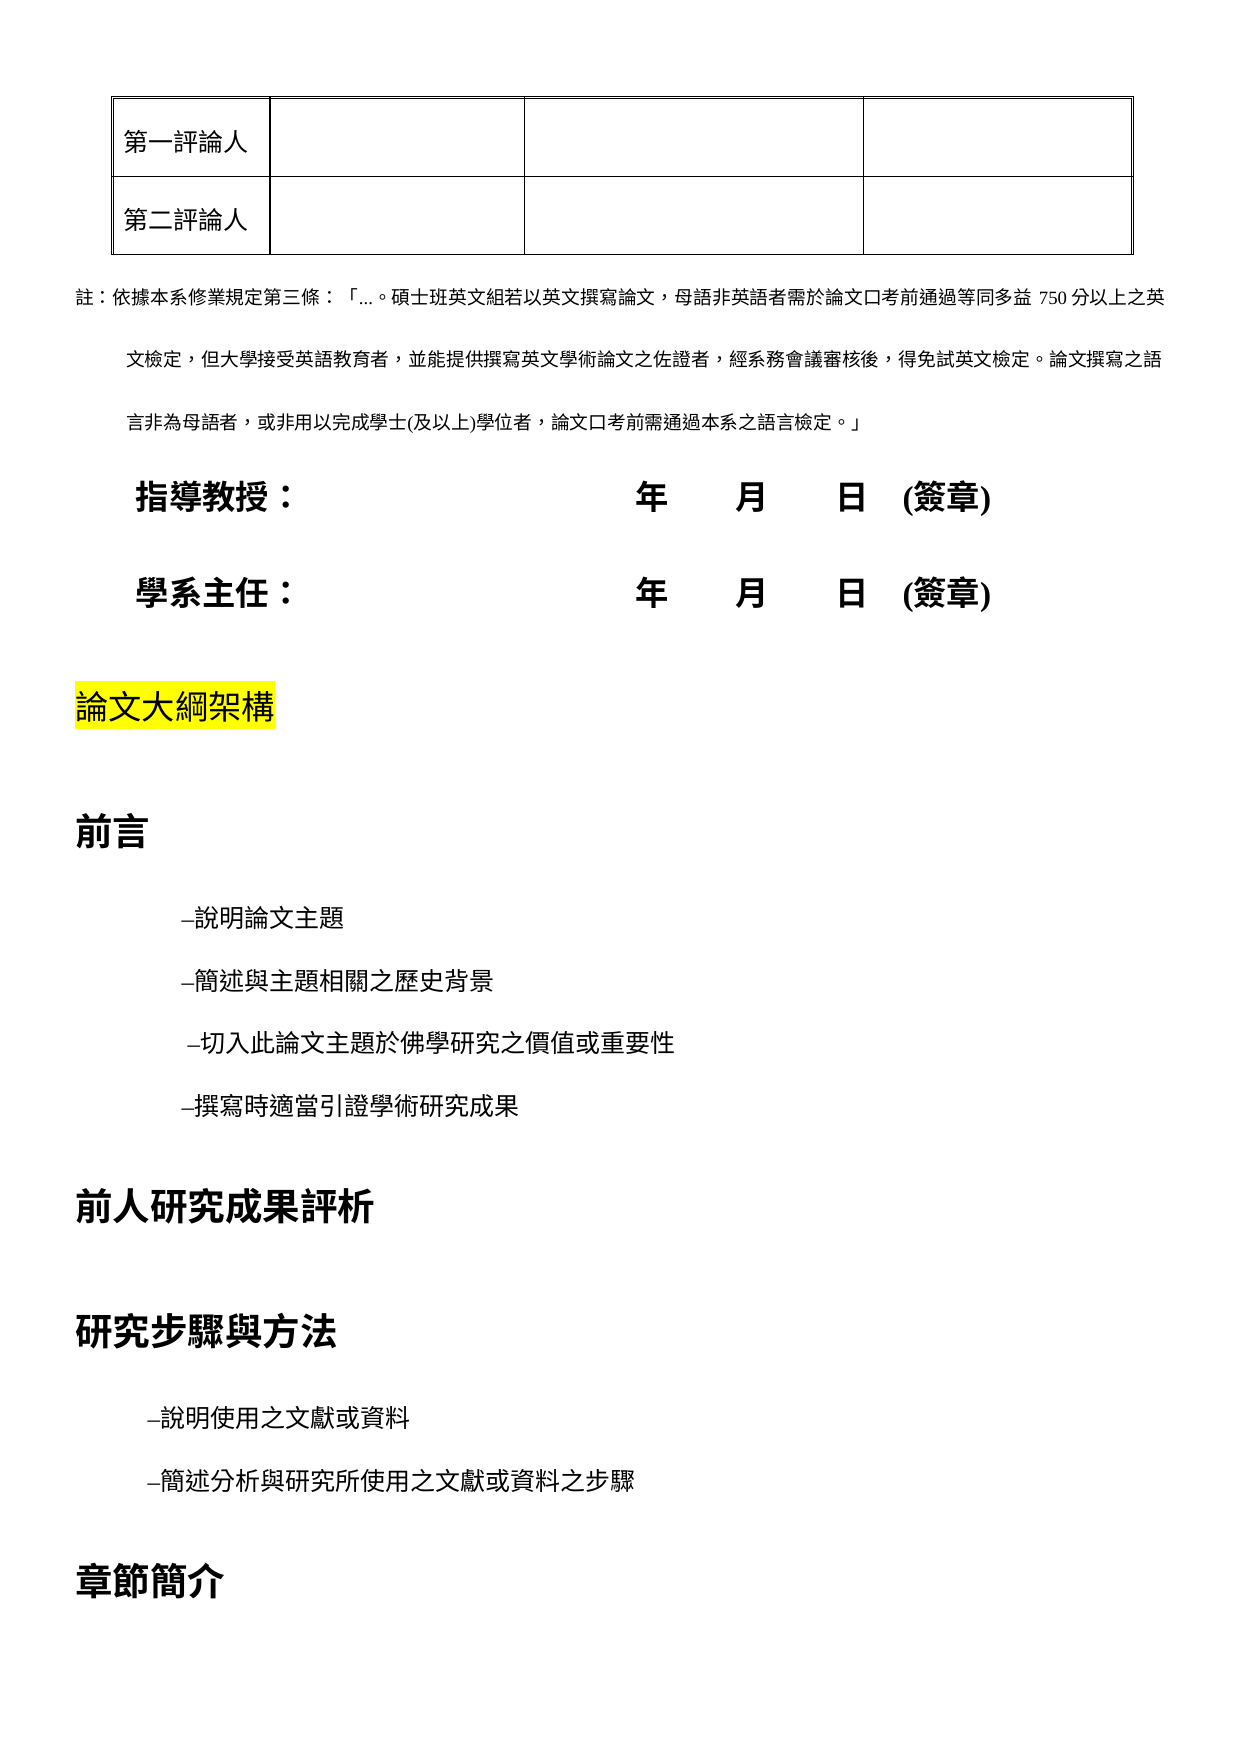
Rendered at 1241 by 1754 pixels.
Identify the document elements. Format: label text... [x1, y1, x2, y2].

table_cell [525, 177, 863, 253]
text 論文大綱架構 [75, 664, 1165, 726]
text 章節簡介 [75, 1538, 1165, 1600]
text –說明使用之文獻或資料 –簡述分析與研究所使用之文獻或資料之步驟 [122, 1375, 1165, 1500]
table_cell [864, 177, 1131, 253]
table_cell [271, 177, 524, 253]
table_cell [525, 99, 863, 176]
text 註：依據本系修業規定第三條：「...。碩士班英文組若以英文撰寫論文，母語非英語者需於論文口考前通過等同多益750分以上之英文檢定，但大學接受英語教育者，並能提供撰寫英文學術論文之佐證者，經系務會議審核後，得免試英文檢定。論文撰寫之語言非為母語者，或非用以完成學士(及以上)學位者，論文口考前需通過本系之語言檢定。」 [75, 254, 1165, 442]
text 前言 [75, 788, 1165, 850]
text –撰寫時適當引證學術研究成果 [181, 1063, 1165, 1125]
text 學系主任： 年 月 日 (簽章) [136, 567, 1165, 615]
table_cell 第二評論人 [114, 177, 269, 253]
table_cell [864, 99, 1131, 176]
text 前人研究成果評析 [75, 1163, 1165, 1225]
table_cell [271, 99, 524, 176]
text –說明論文主題 [181, 875, 1165, 938]
text 指導教授： 年 月 日 (簽章) [136, 471, 1165, 519]
text –切入此論文主題於佛學研究之價值或重要性 [187, 1000, 1165, 1063]
text –簡述與主題相關之歷史背景 [181, 938, 1165, 1000]
table_cell 第一評論人 [114, 99, 269, 176]
text 研究步驟與方法 [75, 1288, 1165, 1350]
